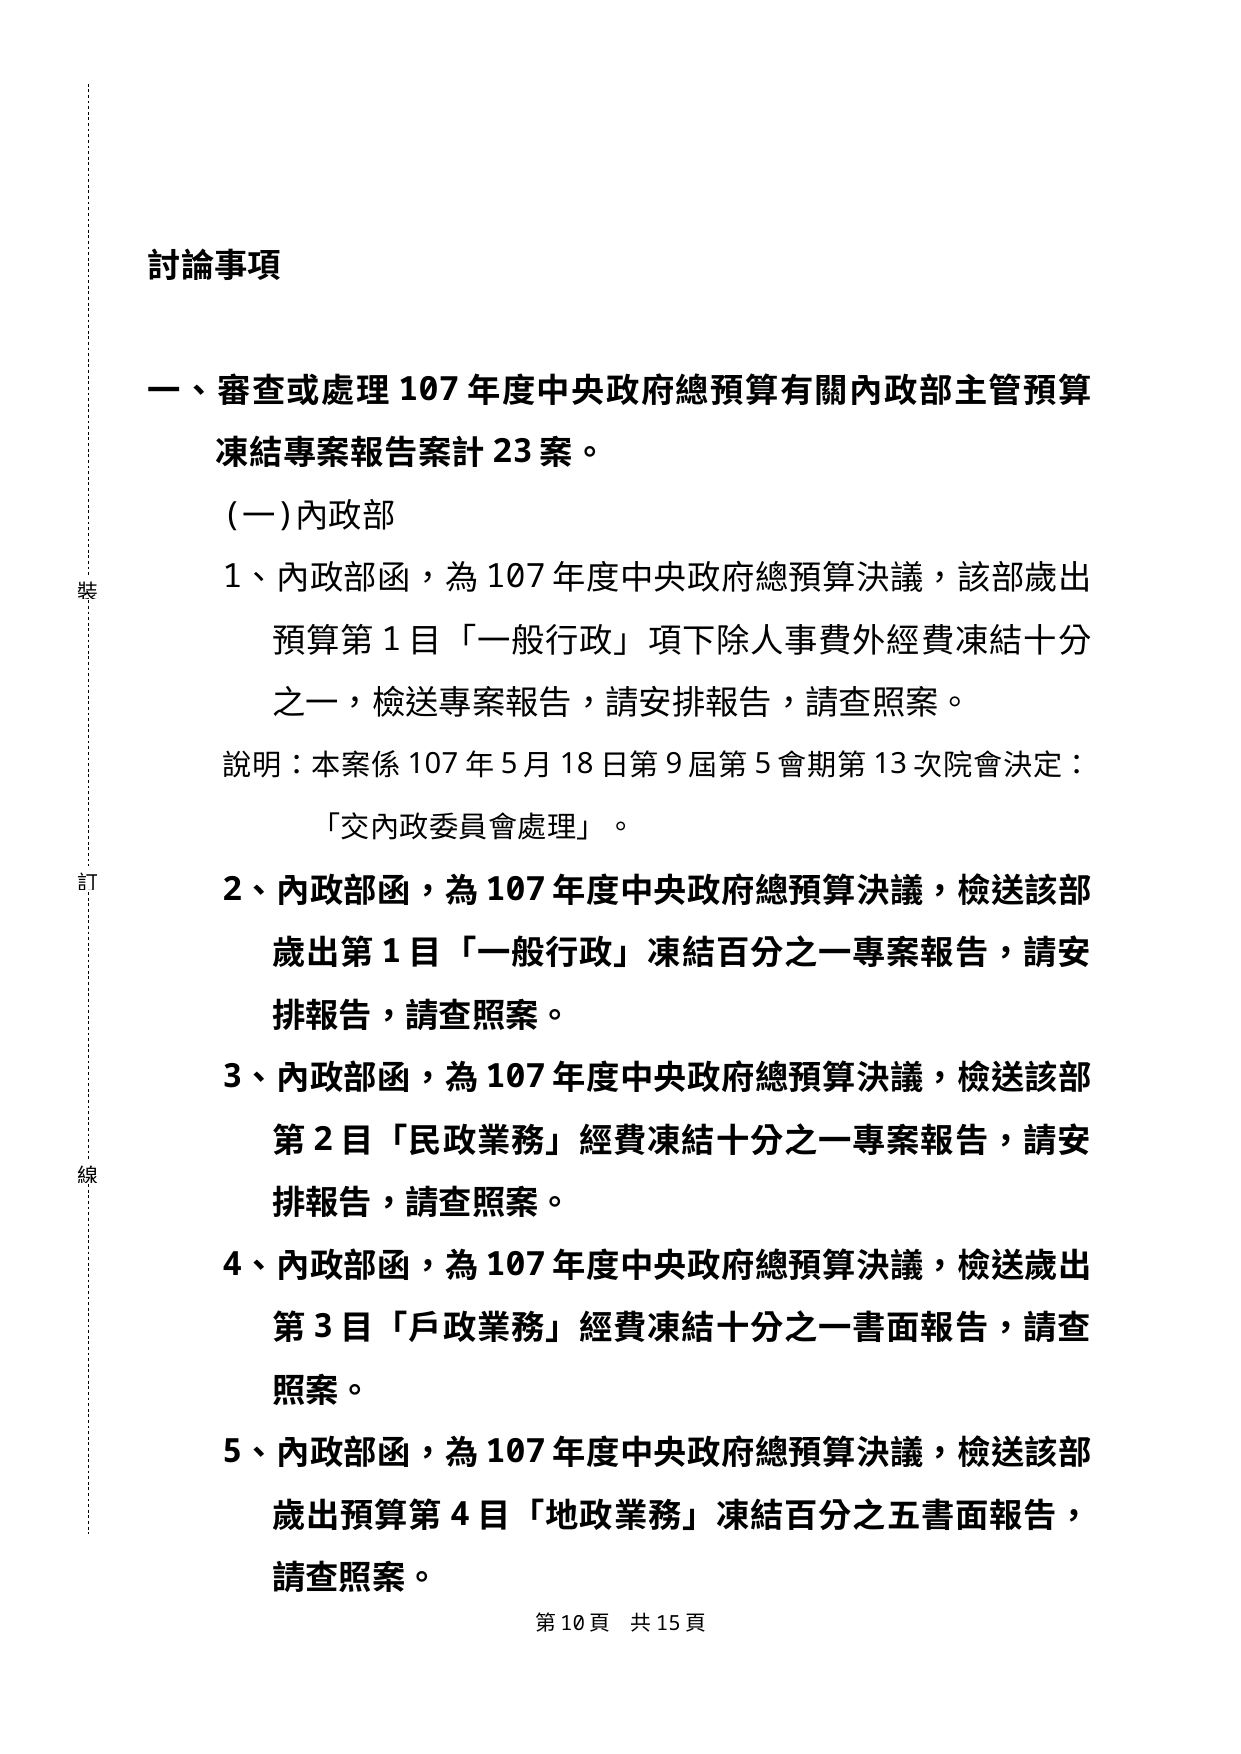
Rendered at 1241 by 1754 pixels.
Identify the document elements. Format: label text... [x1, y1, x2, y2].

text 4、內政部函，為107年度中央政府總預算決議，檢送歲出第3目「戶政業務」經費凍結十分之一書面報告，請查照案。 [222, 1221, 1092, 1408]
text 討論事項 [148, 221, 1092, 283]
text 1、內政部函，為107年度中央政府總預算決議，該部歲出預算第1目「一般行政」項下除人事費外經費凍結十分之一，檢送專案報告，請安排報告，請查照案。 [222, 533, 1092, 721]
text 一、審查或處理107年度中央政府總預算有關內政部主管預算凍結專案報告案計23案。 [148, 346, 1092, 471]
text 5、內政部函，為107年度中央政府總預算決議，檢送該部歲出預算第4目「地政業務」凍結百分之五書面報告，請查照案。 [222, 1408, 1092, 1596]
text 2、內政部函，為107年度中央政府總預算決議，檢送該部歲出第1目「一般行政」凍結百分之一專案報告，請安排報告，請查照案。 [222, 846, 1092, 1033]
text (一)內政部 [222, 471, 1092, 533]
text 3、內政部函，為107年度中央政府總預算決議，檢送該部第2目「民政業務」經費凍結十分之一專案報告，請安排報告，請查照案。 [222, 1033, 1092, 1221]
text 說明：本案係107年5月18日第9屆第5會期第13次院會決定：「交內政委員會處理」。 [222, 721, 1092, 846]
